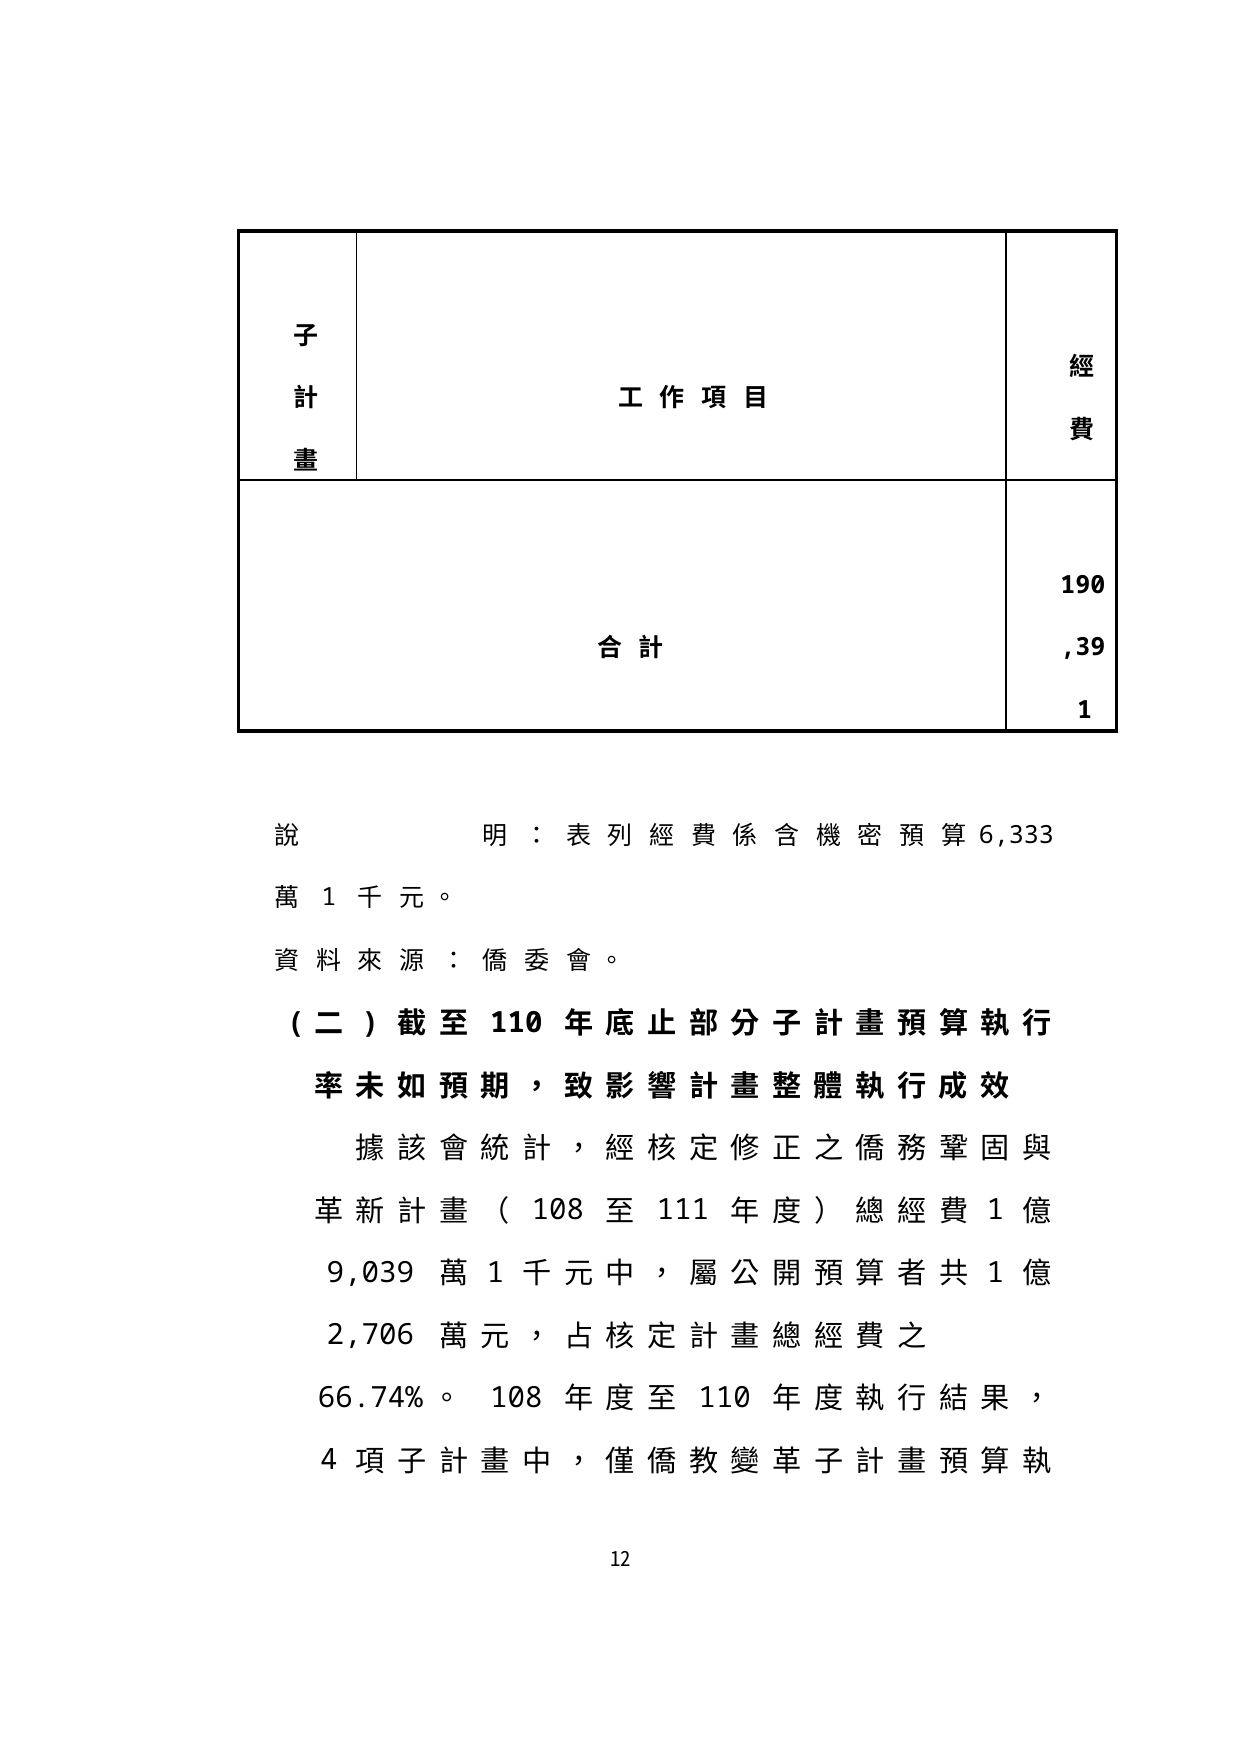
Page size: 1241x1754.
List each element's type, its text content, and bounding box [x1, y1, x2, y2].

table_header 工作項目 [357, 233, 1005, 479]
table_header 經費 [1007, 233, 1115, 479]
table_header 子計畫 [240, 233, 356, 479]
text (二)截至110年底止部分子計畫預算執行率未如預期，致影響計畫整體執行成效 [242, 979, 1058, 1104]
text 據該會統計，經核定修正之僑務鞏固與革新計畫（108至111年度）總經費1億9,039萬1千元中，屬公開預算者共1億2,706萬元，占核定計畫總經費之66.74%。108年度至110年度執行結果，4項子計畫中，僅僑教變革子計畫預算執行率每年均逾9成；聚僑固臺子計畫109年度預算執行率僅逾3成，至投資臺灣及僑青培訓等2項子計畫109年度及110年度執行率則皆未及7成，其中投資臺灣子計畫之預算執行率更自108年度之100.00%逐年下降至110年度之57.30%。聚僑固臺、投資臺灣及僑青培訓等3項子計畫累計執行率分別為64.80%、76.99%及61.15%，皆未及8成，致該計畫整體執行結果，108年度至110年度累計編列預算共9,472萬4千元，實現數7,274萬6千元，執行率僅76.80%（詳表2）。 [271, 1104, 1058, 1479]
text 說 明：表列經費係含機密預算6,333萬1千元。 [227, 792, 1058, 917]
table_cell 合計 [240, 481, 1005, 729]
text 資料來源：僑委會。 [227, 917, 1058, 979]
table_cell 190,391 [1007, 481, 1115, 729]
